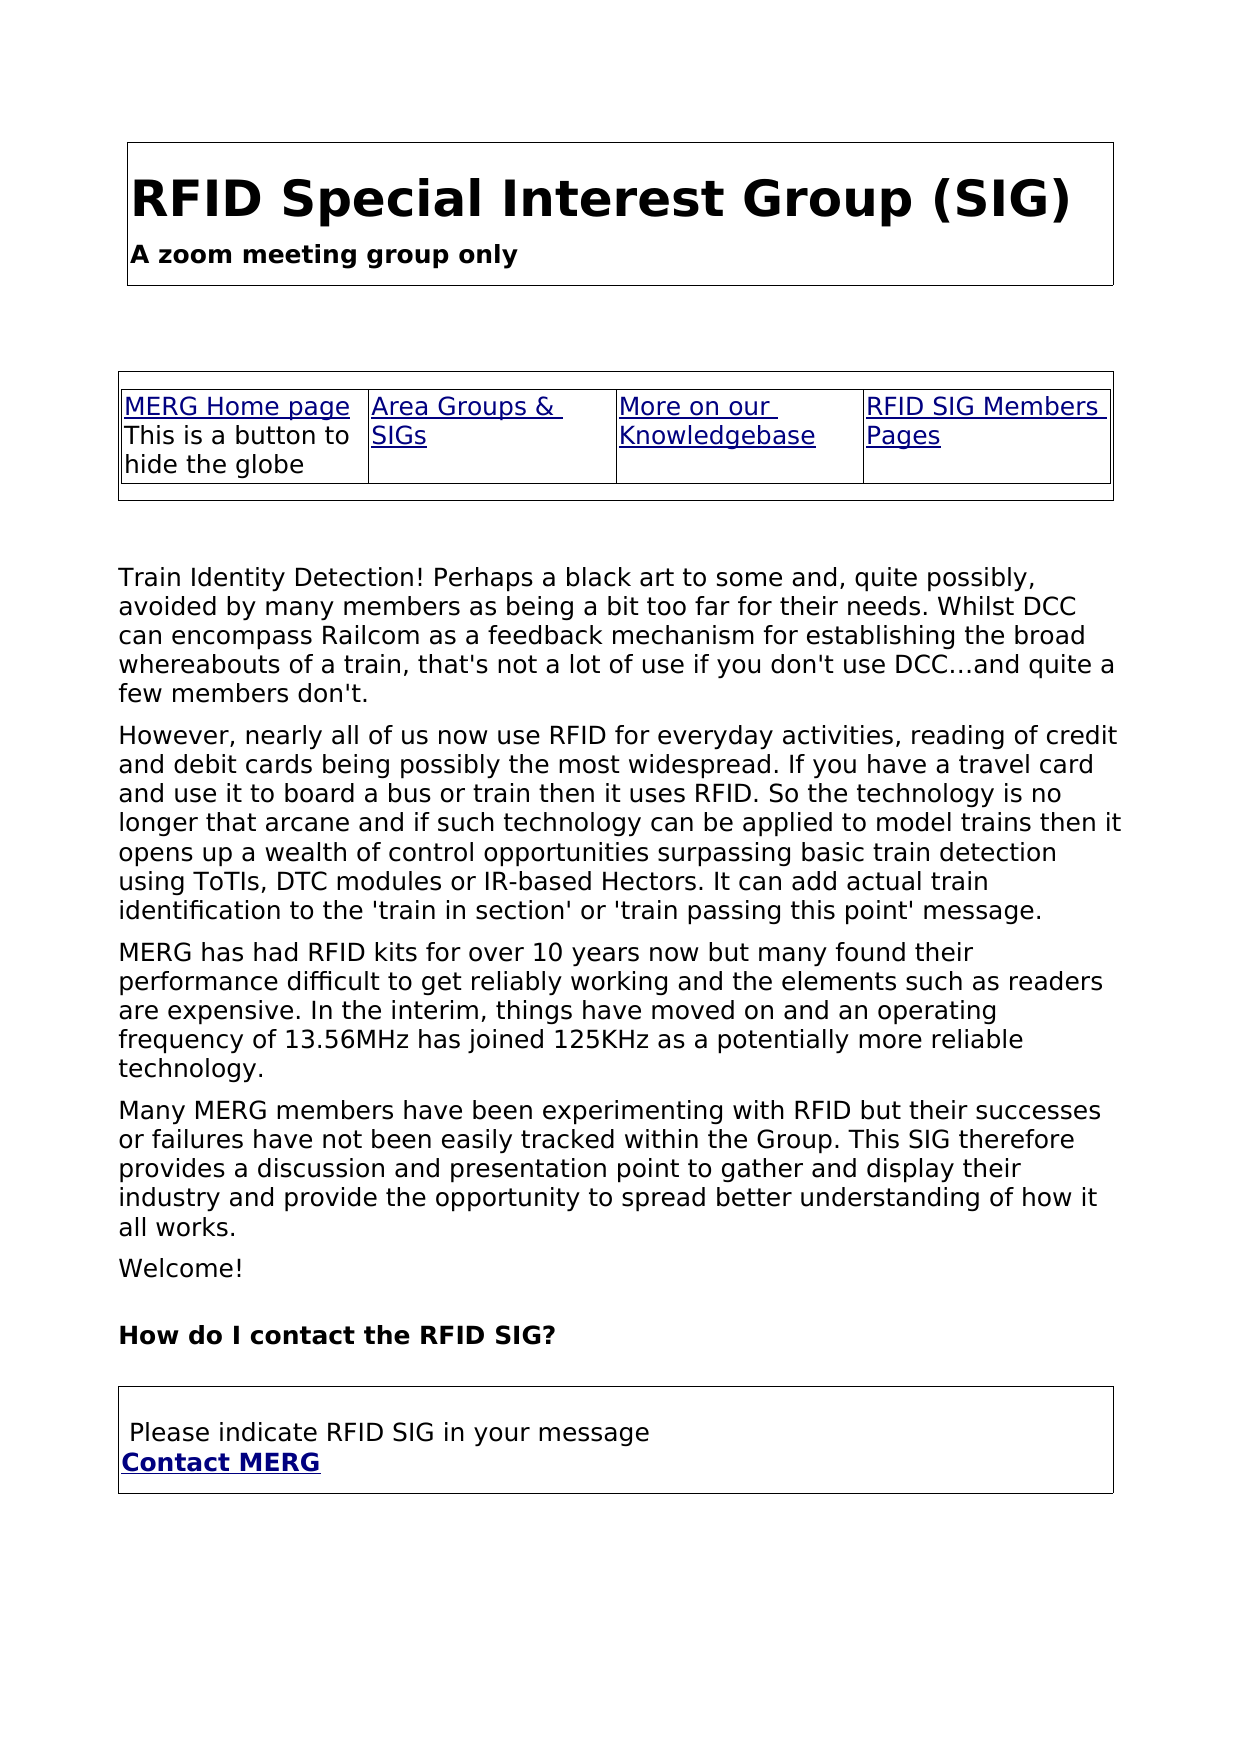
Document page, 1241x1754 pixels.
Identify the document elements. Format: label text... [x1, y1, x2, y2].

text Train Identity Detection! Perhaps a black art to some and, quite possibly, avoided by many members as being a bit too far for their needs. Whilst DCC can encompass Railcom as a feedback mechanism for establishing the broad whereabouts of a train, that's not a lot of use if you don't use DCC…and quite a few members don't. [118, 563, 1122, 709]
table_header RFID SIG Members Pages [864, 390, 1110, 482]
table_header Area Groups & SIGs [369, 390, 616, 482]
text However, nearly all of us now use RFID for everyday activities, reading of credit and debit cards being possibly the most widespread. If you have a travel card and use it to board a bus or train then it uses RFID. So the technology is no longer that arcane and if such technology can be applied to model trains then it opens up a wealth of control opportunities surpassing basic train detection using ToTIs, DTC modules or IR-based Hectors. It can add actual train identification to the 'train in section' or 'train passing this point' message. [118, 721, 1122, 925]
text MERG has had RFID kits for over 10 years now but many found their performance difficult to get reliably working and the elements such as readers are expensive. In the interim, things have moved on and an operating frequency of 13.56MHz has joined 125KHz as a potentially more reliable technology. [118, 938, 1122, 1084]
text Many MERG members have been experimenting with RFID but their successes or failures have not been easily tracked within the Group. This SIG therefore provides a discussion and presentation point to gather and display their industry and provide the opportunity to spread better understanding of how it all works. [118, 1096, 1122, 1242]
table_header RFID Special Interest Group (SIG) A zoom meeting group only [128, 143, 1113, 285]
text Welcome! [118, 1254, 1122, 1284]
table_header MERG Home page This is a button to hide the globe [122, 390, 368, 482]
table_header Please indicate RFID SIG in your message Contact MERG [119, 1387, 1113, 1492]
table_header [119, 372, 1113, 500]
table_header More on our Knowledgebase [617, 390, 863, 482]
subtitle How do I contact the RFID SIG? [118, 1321, 1122, 1350]
